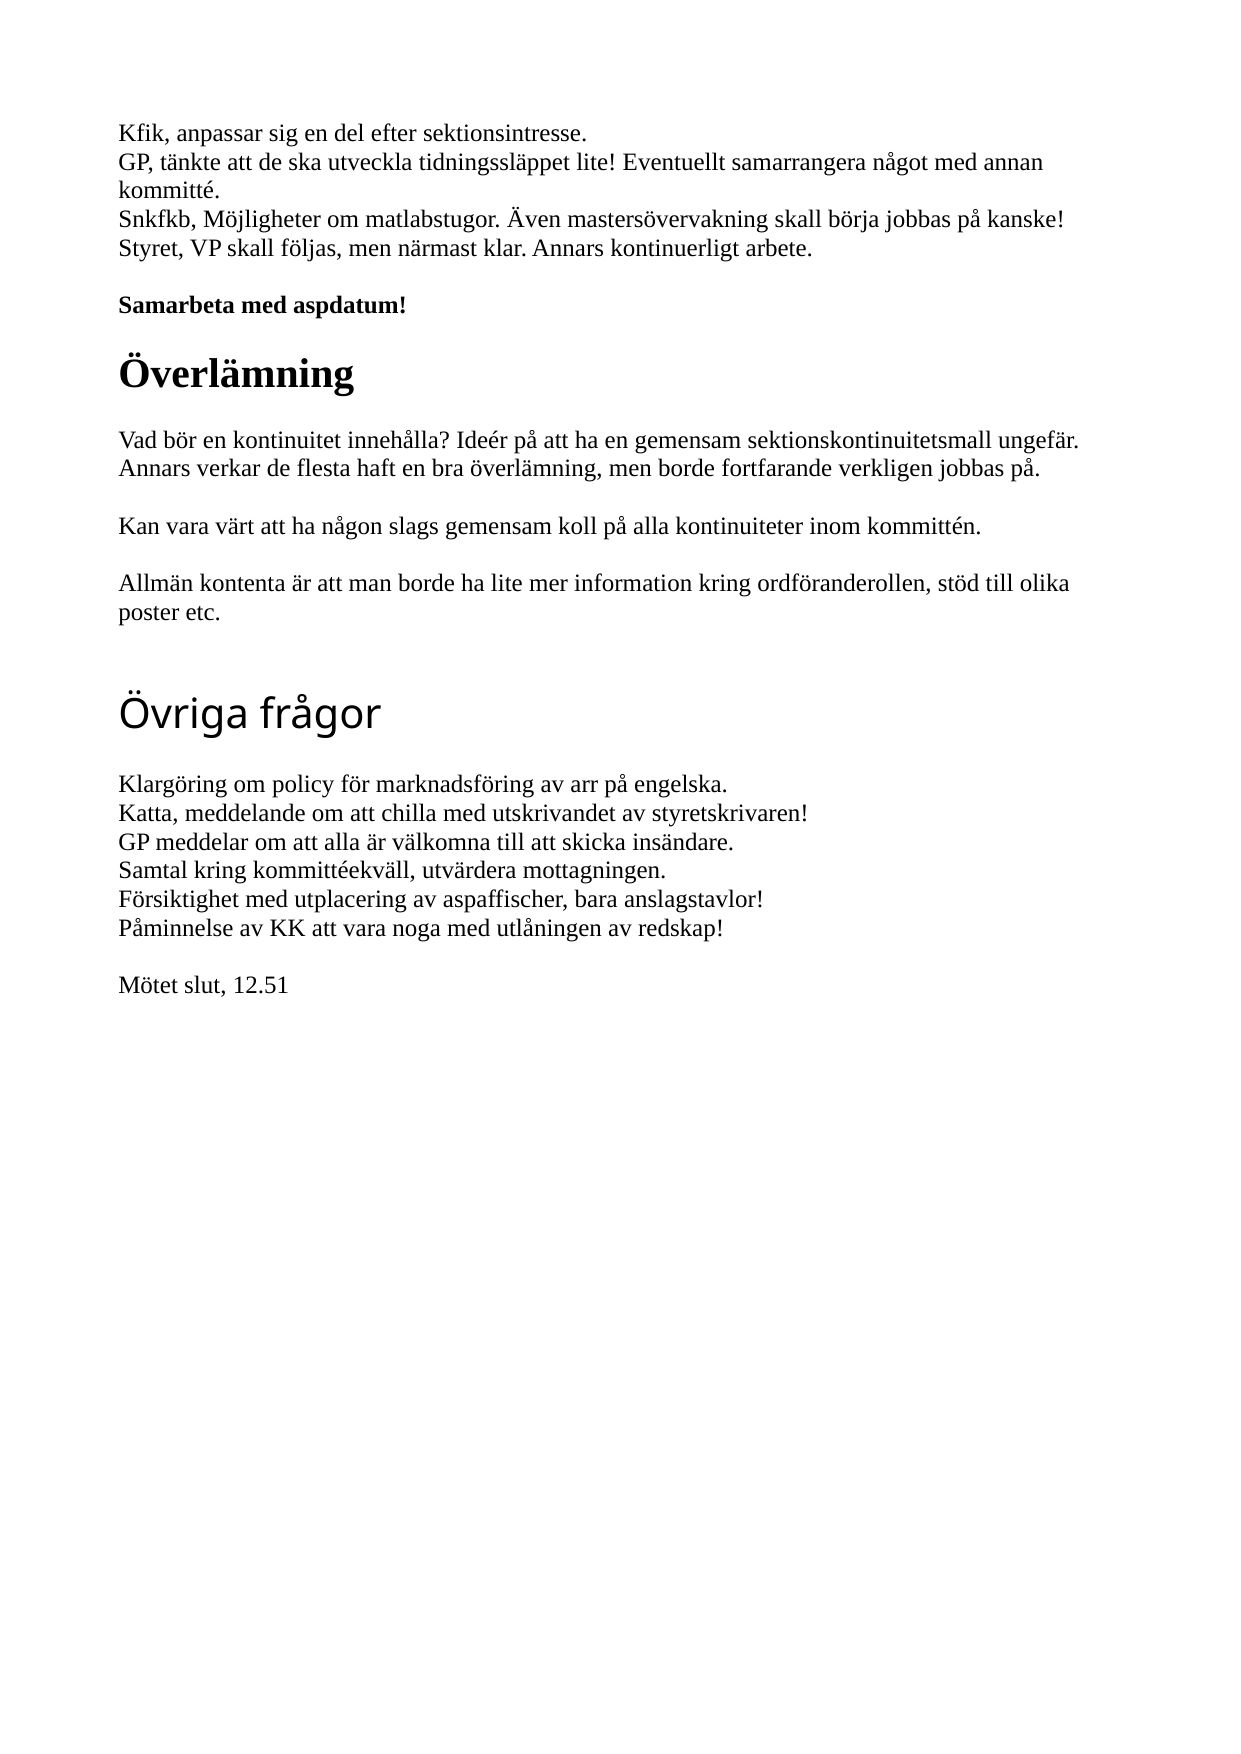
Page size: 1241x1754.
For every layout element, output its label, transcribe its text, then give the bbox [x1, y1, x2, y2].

text Överlämning [118, 348, 1122, 396]
text Mötet slut, 12.51 [118, 942, 1122, 999]
text Samtal kring kommittéekväll, utvärdera mottagningen. [118, 855, 1122, 884]
text Klargöring om policy för marknadsföring av arr på engelska. Katta, meddelande om att chilla med utskrivandet av styretskrivaren! [118, 740, 1122, 827]
text Påminnelse av KK att vara noga med utlåningen av redskap! [118, 913, 1122, 942]
text Övriga frågor [118, 683, 1122, 740]
text Kan vara värt att ha någon slags gemensam koll på alla kontinuiteter inom kommittén. [118, 511, 1122, 540]
text Kfik, anpassar sig en del efter sektionsintresse. GP, tänkte att de ska utveckla tidningssläppet lite! Eventuellt samarrangera något med annan kommitté. Snkfkb, Möjligheter om matlabstugor. Även mastersövervakning skall börja jobbas på kanske! Styret, VP skall följas, men närmast klar. Annars kontinuerligt arbete. [118, 118, 1122, 262]
text GP meddelar om att alla är välkomna till att skicka insändare. [118, 827, 1122, 855]
text Försiktighet med utplacering av aspaffischer, bara anslagstavlor! [118, 884, 1122, 913]
text Samarbeta med aspdatum! [118, 291, 1122, 319]
text Allmän kontenta är att man borde ha lite mer information kring ordföranderollen, stöd till olika poster etc. [118, 568, 1122, 626]
text Vad bör en kontinuitet innehålla? Ideér på att ha en gemensam sektionskontinuitetsmall ungefär. Annars verkar de flesta haft en bra överlämning, men borde fortfarande verkligen jobbas på. [118, 425, 1122, 482]
